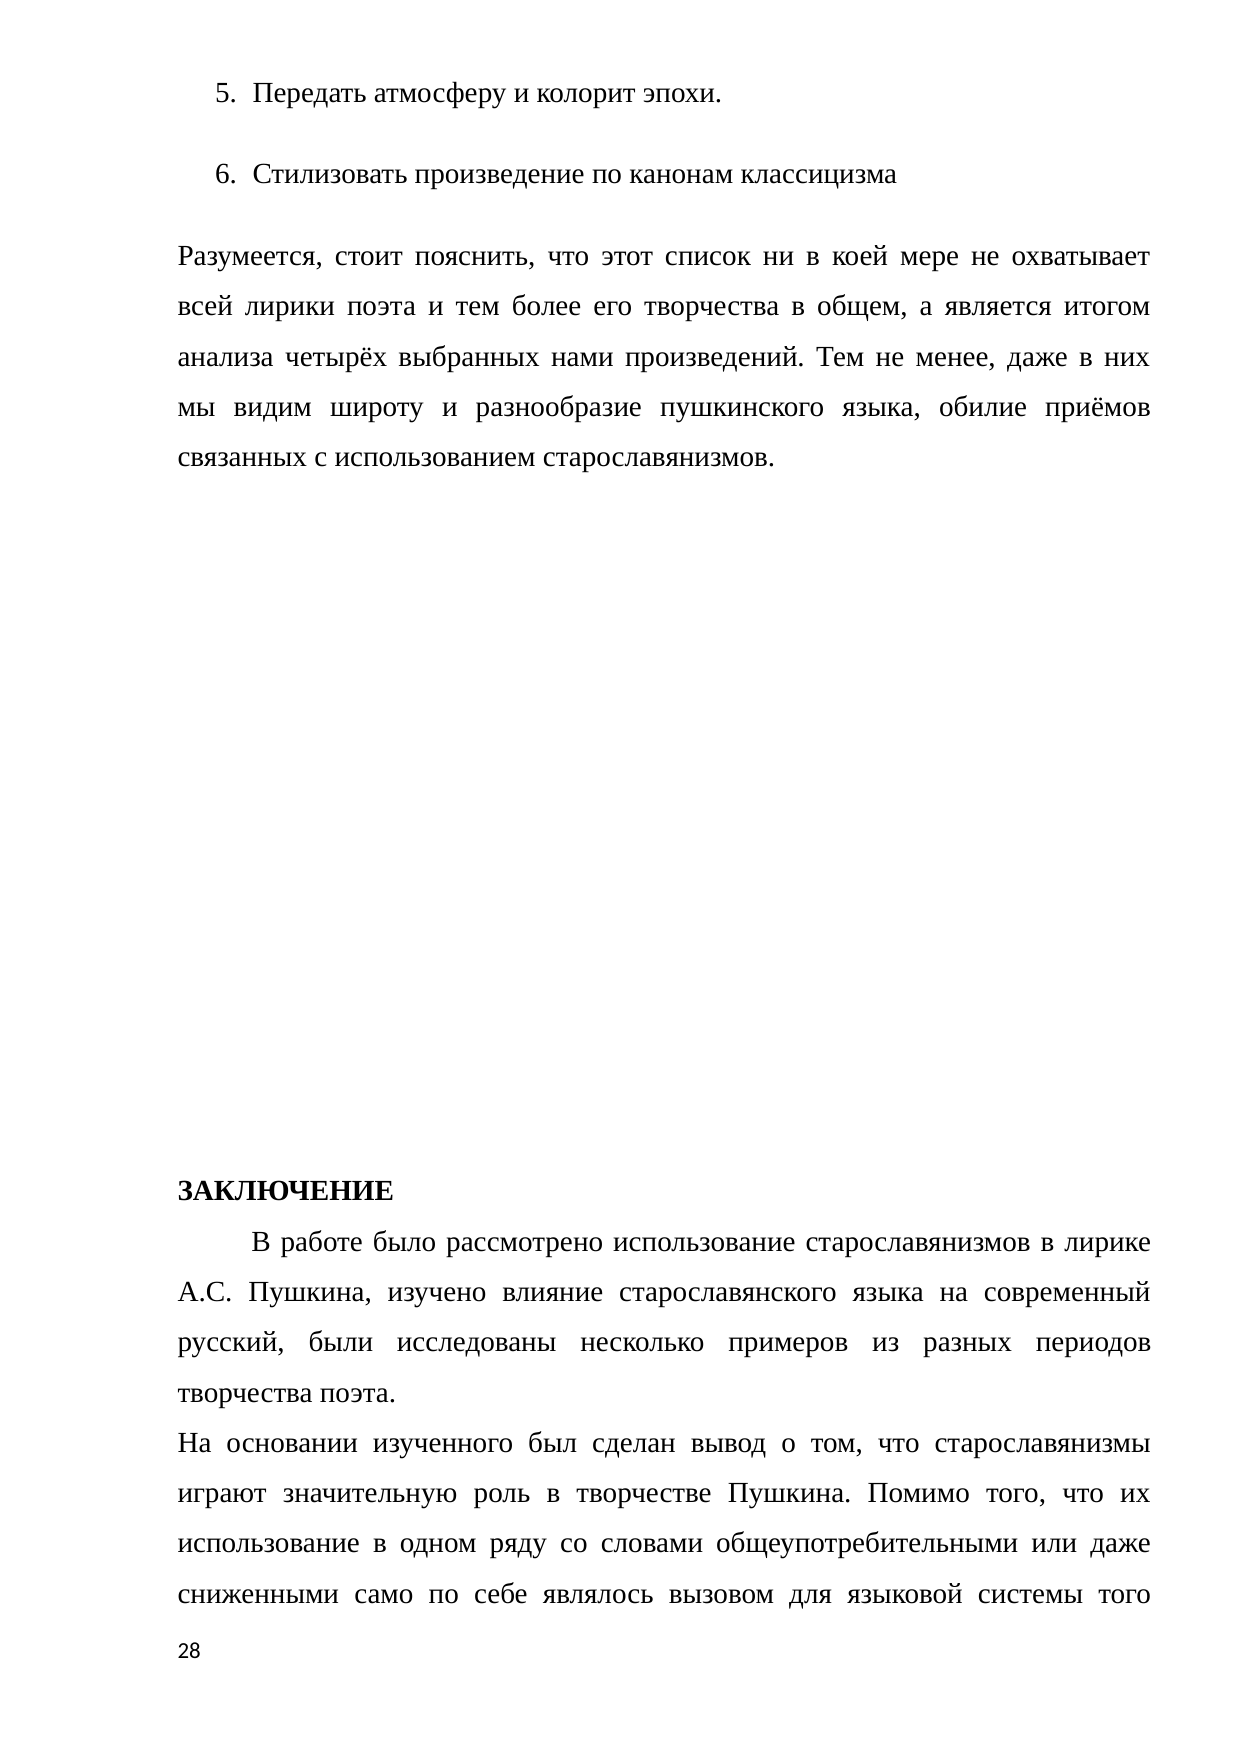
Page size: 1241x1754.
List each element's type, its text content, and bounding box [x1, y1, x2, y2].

text Разумеется, стоит пояснить, что этот список ни в коей мере не охватывает всей лирики поэта и тем более его творчества в общем, а является итогом анализа четырёх выбранных нами произведений. Тем не менее, даже в них мы видим широту и разнообразие пушкинского языка, обилие приёмов связанных с использованием старославянизмов. [177, 238, 1152, 473]
list Стилизовать произведение по канонам классицизма [215, 157, 1152, 190]
text ЗАКЛЮЧЕНИЕ [177, 1173, 1152, 1207]
text На основании изученного был сделан вывод о том, что старославянизмы играют значительную роль в творчестве Пушкина. Помимо того, что их использование в одном ряду со словами общеупотребительными или даже сниженными само по себе являлось вызовом для языковой системы того [177, 1425, 1152, 1609]
list Передать атмосферу и колорит эпохи. [215, 75, 1152, 108]
text В работе было рассмотрено использование старославянизмов в лирике А.С. Пушкина, изучено влияние старославянского языка на современный русский, были исследованы несколько примеров из разных периодов творчества поэта. [177, 1224, 1152, 1408]
